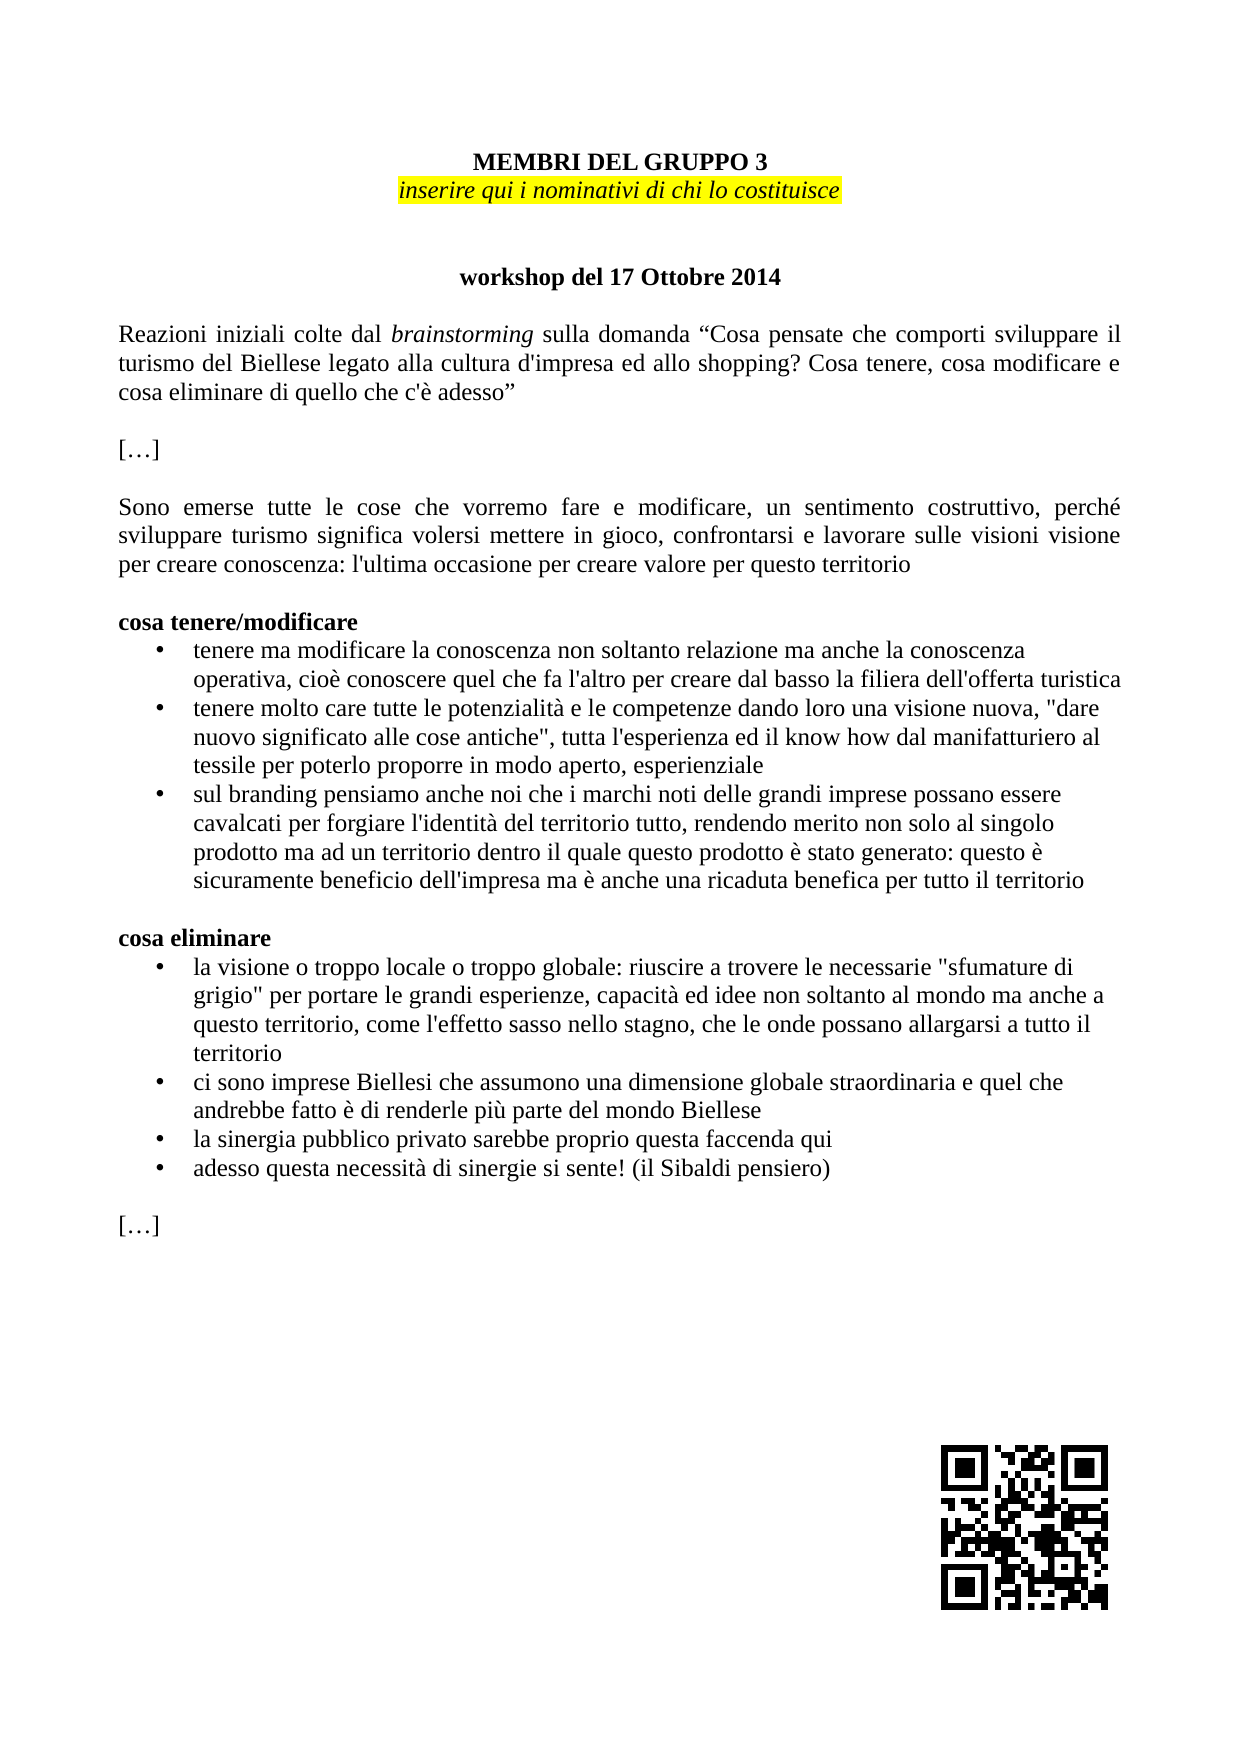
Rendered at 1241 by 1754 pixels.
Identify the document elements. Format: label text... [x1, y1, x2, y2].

picture [936, 1438, 1114, 1618]
text workshop del 17 Ottobre 2014 [118, 262, 1122, 291]
list tenere molto care tutte le potenzialità e le competenze dando loro una visione nuova, "dare nuovo significato alle cose antiche", tutta l'esperienza ed il know how dal manifatturiero al tessile per poterlo proporre in modo aperto, esperienziale [156, 693, 1122, 779]
list la sinergia pubblico privato sarebbe proprio questa faccenda qui [156, 1124, 1122, 1153]
text cosa tenere/modificare [118, 607, 1122, 636]
text Sono emerse tutte le cose che vorremo fare e modificare, un sentimento costruttivo, perché sviluppare turismo significa volersi mettere in gioco, confrontarsi e lavorare sulle visioni visione per creare conoscenza: l'ultima occasione per creare valore per questo territorio [118, 492, 1122, 578]
text […] [118, 1211, 1122, 1239]
list sul branding pensiamo anche noi che i marchi noti delle grandi imprese possano essere cavalcati per forgiare l'identità del territorio tutto, rendendo merito non solo al singolo prodotto ma ad un territorio dentro il quale questo prodotto è stato generato: questo è sicuramente beneficio dell'impresa ma è anche una ricaduta benefica per tutto il territorio [156, 779, 1122, 894]
text Reazioni iniziali colte dal brainstorming sulla domanda “Cosa pensate che comporti sviluppare il turismo del Biellese legato alla cultura d'impresa ed allo shopping? Cosa tenere, cosa modificare e cosa eliminare di quello che c'è adesso” [118, 319, 1122, 406]
list adesso questa necessità di sinergie si sente! (il Sibaldi pensiero) [156, 1153, 1122, 1182]
text cosa eliminare [118, 923, 1122, 952]
list ci sono imprese Biellesi che assumono una dimensione globale straordinaria e quel che andrebbe fatto è di renderle più parte del mondo Biellese [156, 1067, 1122, 1124]
list tenere ma modificare la conoscenza non soltanto relazione ma anche la conoscenza operativa, cioè conoscere quel che fa l'altro per creare dal basso la filiera dell'offerta turistica [156, 636, 1122, 693]
list la visione o troppo locale o troppo globale: riuscire a trovere le necessarie "sfumature di grigio" per portare le grandi esperienze, capacità ed idee non soltanto al mondo ma anche a questo territorio, come l'effetto sasso nello stagno, che le onde possano allargarsi a tutto il territorio [156, 952, 1122, 1067]
text MEMBRI DEL GRUPPO 3 [118, 147, 1122, 176]
text inserire qui i nominativi di chi lo costituisce [118, 176, 1122, 204]
text […] [118, 434, 1122, 463]
